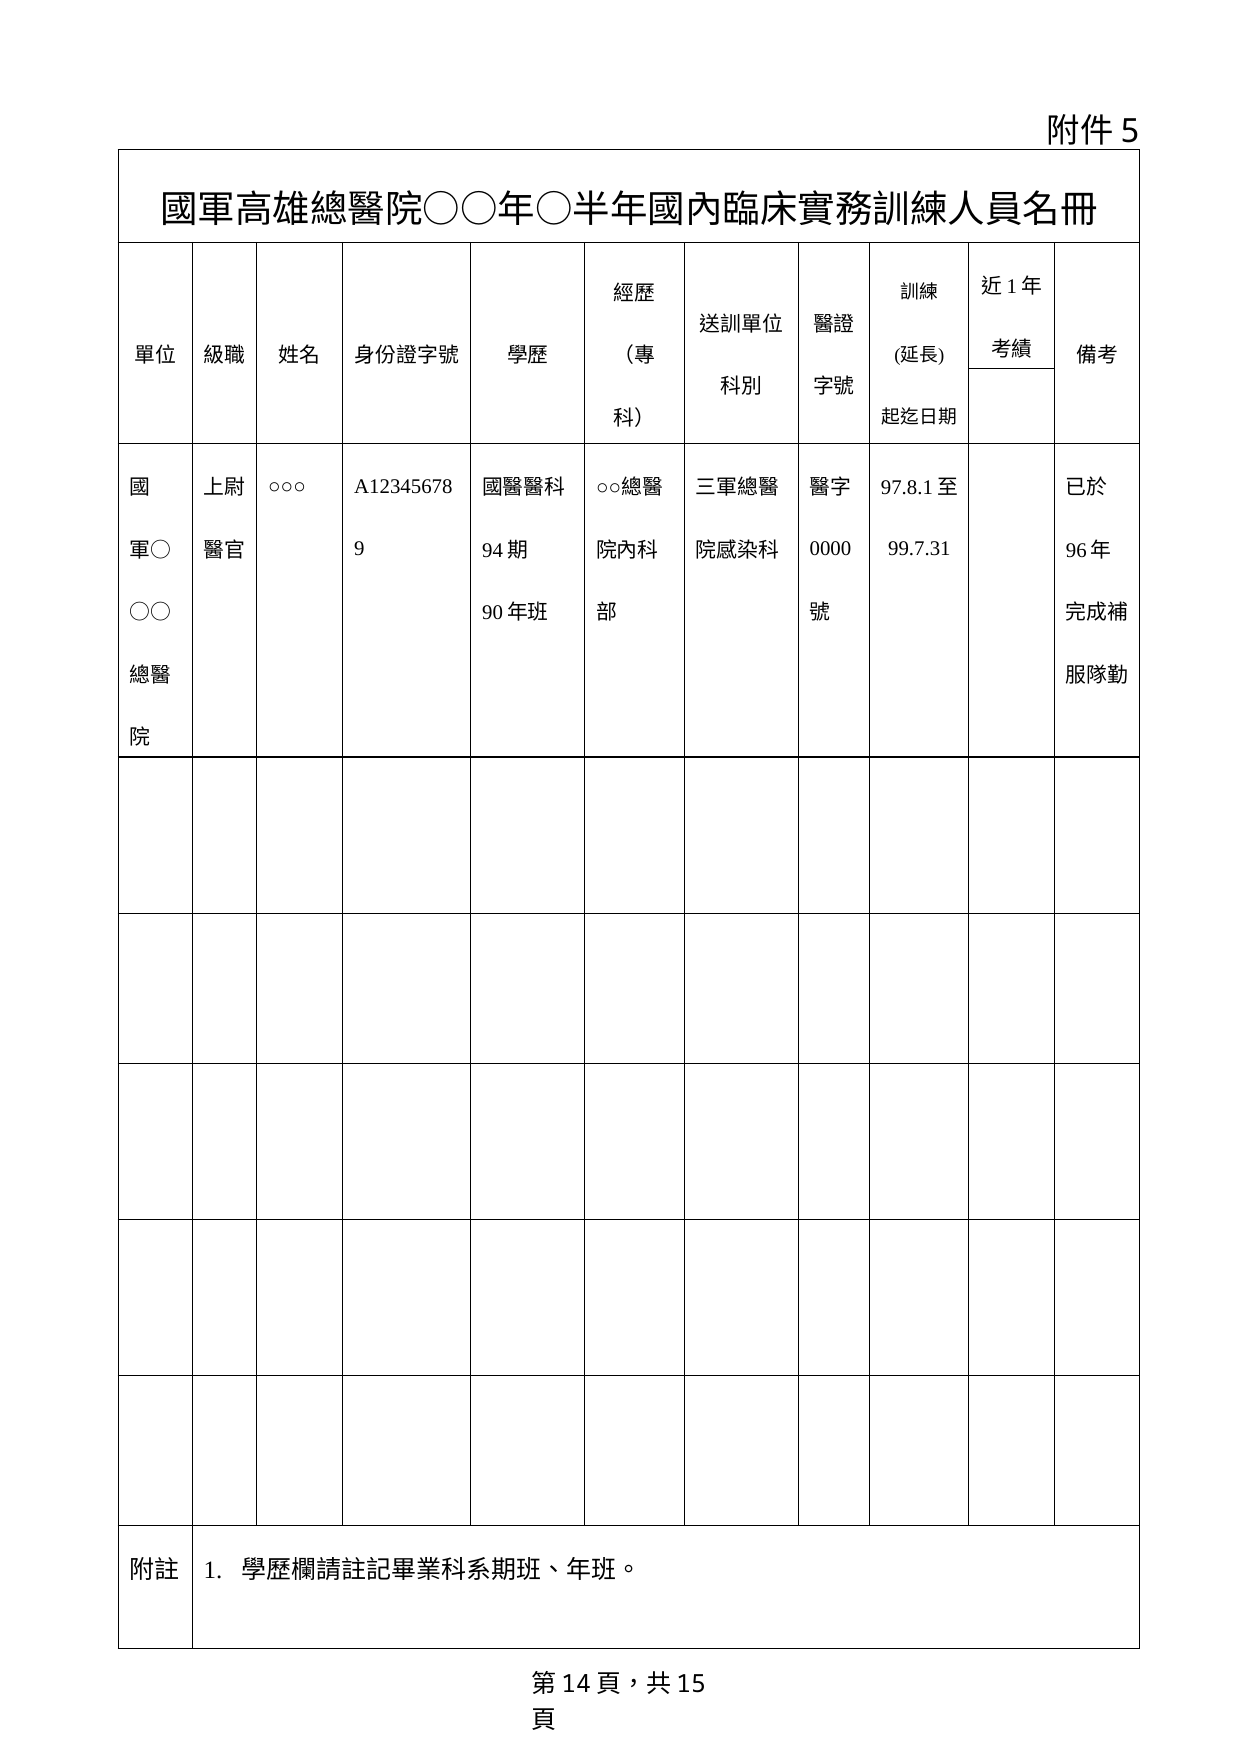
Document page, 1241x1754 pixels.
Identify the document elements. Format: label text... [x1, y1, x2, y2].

table_cell 備考 [1055, 243, 1139, 443]
table_cell [969, 1220, 1054, 1375]
table_cell 國 軍○○○總醫院 [119, 444, 192, 756]
table_cell 單位 [119, 243, 192, 443]
table_cell 送訓單位 科別 [685, 243, 798, 443]
table_cell [193, 1220, 256, 1375]
table_cell [969, 758, 1054, 913]
table_cell [799, 758, 869, 913]
table_cell [343, 1064, 470, 1219]
table_cell [119, 758, 192, 913]
text 附件5 [118, 87, 1140, 149]
table_cell [969, 369, 1054, 443]
table_cell [685, 758, 798, 913]
table_cell [343, 1220, 470, 1375]
table_cell [119, 1220, 192, 1375]
table_cell 醫證 字號 [799, 243, 869, 443]
table_cell [193, 914, 256, 1062]
table_cell [969, 914, 1054, 1062]
table_cell [685, 1064, 798, 1219]
table_cell 學歷欄請註記畢業科系期班、年班。 經歷欄請填記臨床經歷。 醫證字號請填記醫師、大專科、次專科證書號碼。 延訓案請於備考欄填記原核定訓期。 已完成或依規定得免補服勤務者，請於備考欄填記年班及原因。 [193, 1526, 1139, 1648]
table_cell [471, 758, 584, 913]
table_cell [1055, 1220, 1139, 1375]
table_cell [343, 1376, 470, 1524]
table_cell [969, 1064, 1054, 1219]
table_cell 姓名 [257, 243, 342, 443]
table_cell [799, 1376, 869, 1524]
table_cell [799, 914, 869, 1062]
table_cell [471, 1220, 584, 1375]
table_cell 附註 [119, 1526, 192, 1648]
table_cell [870, 914, 968, 1062]
table_cell [969, 1376, 1054, 1524]
table_cell [585, 914, 684, 1062]
table_cell 97.8.1至 99.7.31 [870, 444, 968, 756]
table_cell [969, 444, 1054, 756]
table_cell ○○總醫院內科部 [585, 444, 684, 756]
table_cell [585, 1064, 684, 1219]
table_cell [685, 914, 798, 1062]
table_cell 身份證字號 [343, 243, 470, 443]
table_cell [257, 1220, 342, 1375]
table_cell [585, 758, 684, 913]
table_cell [799, 1220, 869, 1375]
table_cell [119, 914, 192, 1062]
table_cell 學歷 [471, 243, 584, 443]
table_cell [870, 1220, 968, 1375]
table_cell [193, 1064, 256, 1219]
table_cell [343, 758, 470, 913]
table_cell [343, 914, 470, 1062]
table_cell [870, 1376, 968, 1524]
table_cell 近1年 考績 [969, 243, 1054, 368]
table_cell [585, 1220, 684, 1375]
table_cell 上尉醫官 [193, 444, 256, 756]
table_cell [193, 1376, 256, 1524]
table_cell [257, 758, 342, 913]
table_cell [799, 1064, 869, 1219]
table_cell [1055, 758, 1139, 913]
table_cell [685, 1376, 798, 1524]
table_cell [119, 1376, 192, 1524]
table_cell [257, 1376, 342, 1524]
table_cell [471, 1376, 584, 1524]
table_cell [1055, 1064, 1139, 1219]
table_cell [193, 758, 256, 913]
table_cell A123456789 [343, 444, 470, 756]
table_cell ○○○ [257, 444, 342, 756]
table_cell 醫字0000 號 [799, 444, 869, 756]
table_cell [257, 914, 342, 1062]
table_cell 三軍總醫院感染科 [685, 444, 798, 756]
table_cell [471, 1064, 584, 1219]
table_cell [257, 1064, 342, 1219]
table_cell [585, 1376, 684, 1524]
table_cell 國醫醫科 94期 90年班 [471, 444, 584, 756]
table_cell 級職 [193, 243, 256, 443]
table_cell [1055, 914, 1139, 1062]
table_cell [119, 1064, 192, 1219]
table_cell 經歷 （專科） [585, 243, 684, 443]
table_header 國軍高雄總醫院○○年○半年國內臨床實務訓練人員名冊 [119, 150, 1139, 242]
table_cell [870, 758, 968, 913]
table_cell [685, 1220, 798, 1375]
table_cell 訓練 (延長) 起迄日期 [870, 243, 968, 443]
table_cell 已於96年完成補服隊勤 [1055, 444, 1139, 756]
table_cell [1055, 1376, 1139, 1524]
table_cell [870, 1064, 968, 1219]
table_cell [471, 914, 584, 1062]
